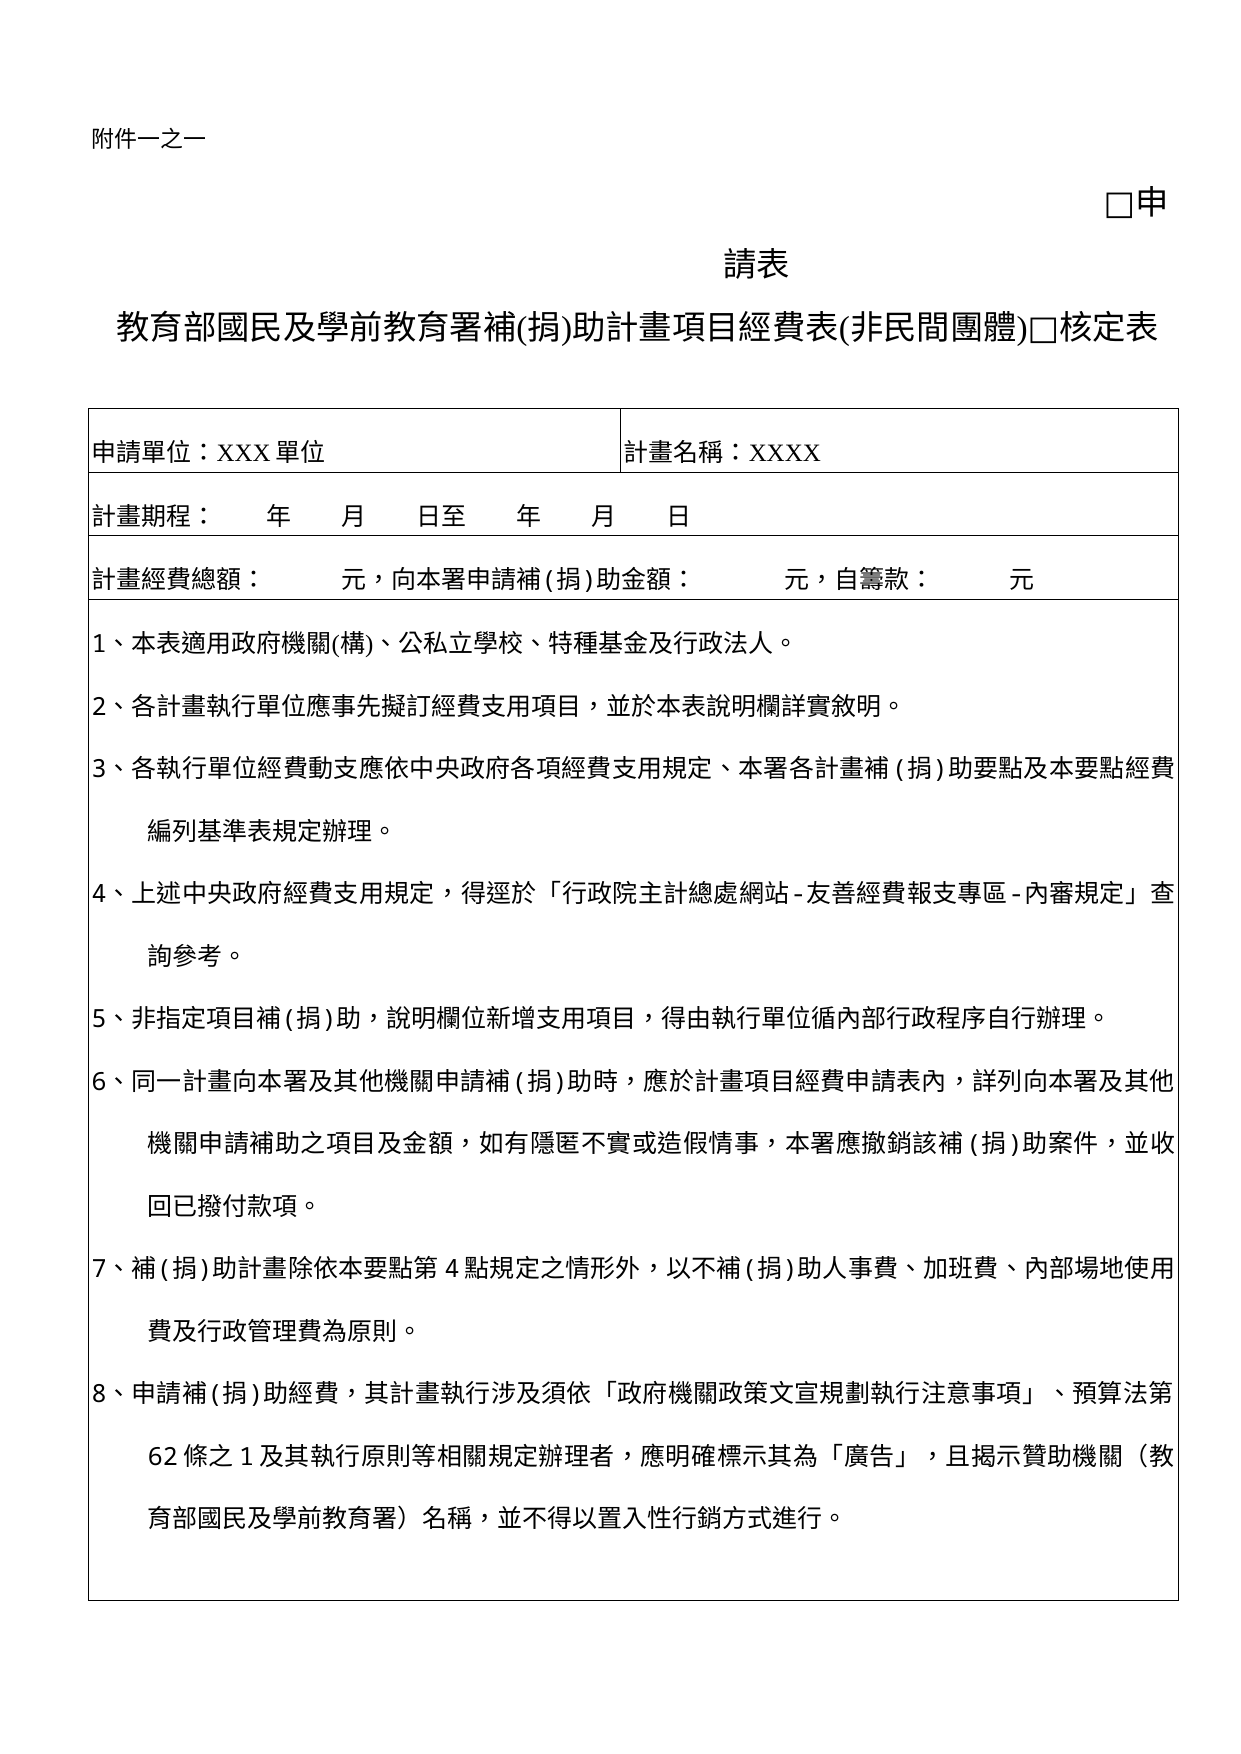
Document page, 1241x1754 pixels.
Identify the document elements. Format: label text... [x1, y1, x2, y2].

table_cell 備註： 本表適用政府機關(構)、公私立學校、特種基金及行政法人。 各計畫執行單位應事先擬訂經費支用項目，並於本表說明欄詳實敘明。 各執行單位經費動支應依中央政府各項經費支用規定、本署各計畫補(捐)助要點及本要點經費編列基準表規定辦理。 上述中央政府經費支用規定，得逕於「行政院主計總處網站-友善經費報支專區-內審規定」查詢參考。 非指定項目補(捐)助，說明欄位新增支用項目，得由執行單位循內部行政程序自行辦理。 同一計畫向本署及其他機關申請補(捐)助時，應於計畫項目經費申請表內，詳列向本署及其他機關申請補助之項目及金額，如有隱匿不實或造假情事，本署應撤銷該補(捐)助案件，並收回已撥付款項。 補(捐)助計畫除依本要點第4點規定之情形外，以不補(捐)助人事費、加班費、內部場地使用費及行政管理費為原則。 申請補(捐)助經費，其計畫執行涉及須依「政府機關政策文宣規劃執行注意事項」、預算法第62條之1及其執行原則等相關規定辦理者，應明確標示其為「廣告」，且揭示贊助機關（教育部國民及學前教育署）名稱，並不得以置入性行銷方式進行。 [89, 600, 1178, 1600]
table_header 附件一之一 [89, 96, 396, 158]
table_cell 申請單位：XXX單位 [89, 409, 620, 472]
table_cell [396, 346, 518, 408]
table_cell [1179, 472, 1187, 535]
table_cell [1179, 408, 1187, 472]
table_cell 計畫經費總額： 元，向本署申請補(捐)助金額： 元，自籌款： 元 [89, 536, 1178, 599]
table_cell [89, 346, 396, 408]
table_cell [1179, 599, 1187, 1600]
table_cell 計畫期程： 年 月 日至 年 月 日 [89, 473, 1178, 535]
table_header [518, 96, 720, 158]
table_cell [1179, 535, 1187, 599]
table_cell [518, 346, 720, 408]
table_cell 教育部國民及學前教育署補(捐)助計畫項目經費表(非民間團體)□核定表 [89, 283, 1187, 346]
table_header [720, 96, 1187, 158]
table_cell [720, 346, 1187, 408]
table_cell [396, 158, 518, 283]
table_cell [518, 158, 720, 283]
table_cell □申請表 [720, 158, 1187, 283]
table_cell [89, 158, 396, 283]
table_cell 計畫名稱：XXXX [621, 409, 1178, 472]
table_header [396, 96, 518, 158]
